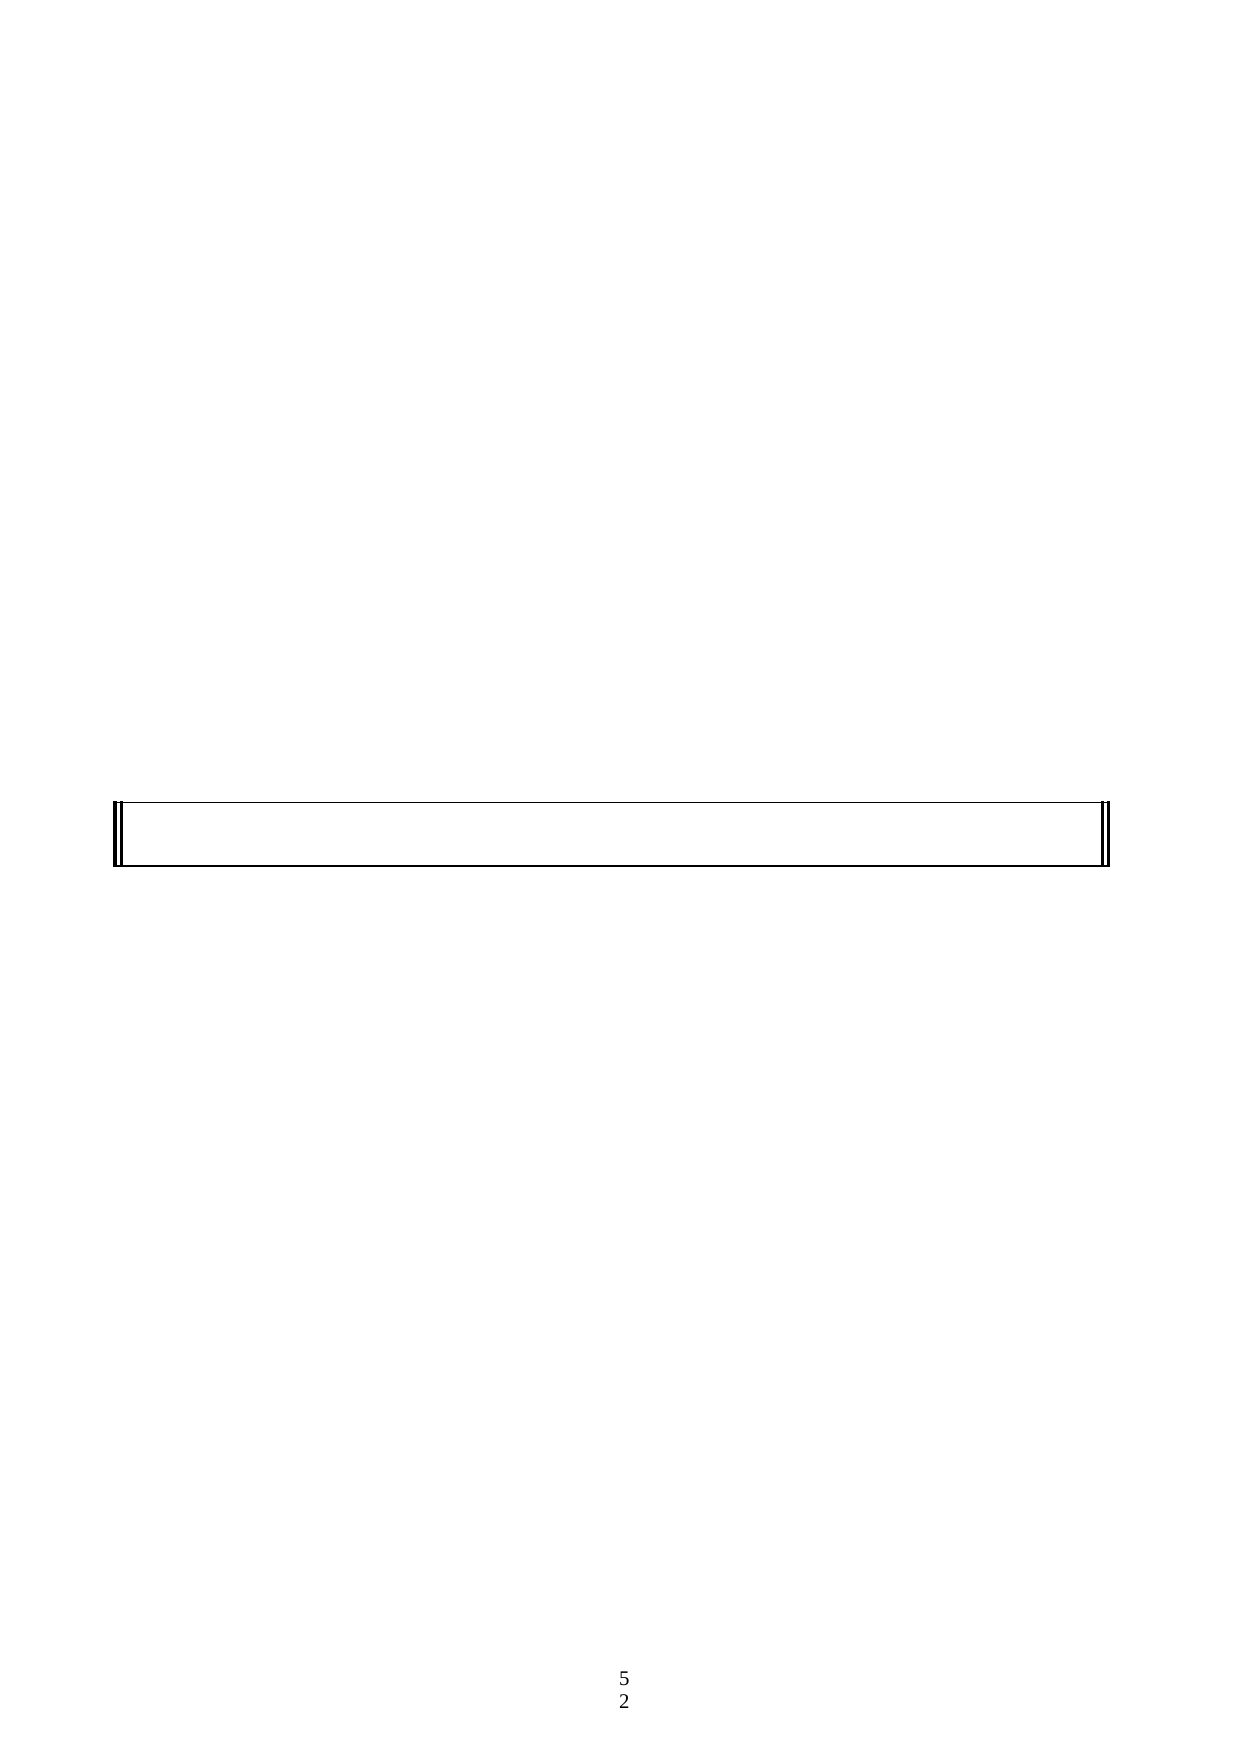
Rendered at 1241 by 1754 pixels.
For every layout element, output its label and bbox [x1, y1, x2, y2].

table_cell [123, 803, 1101, 865]
